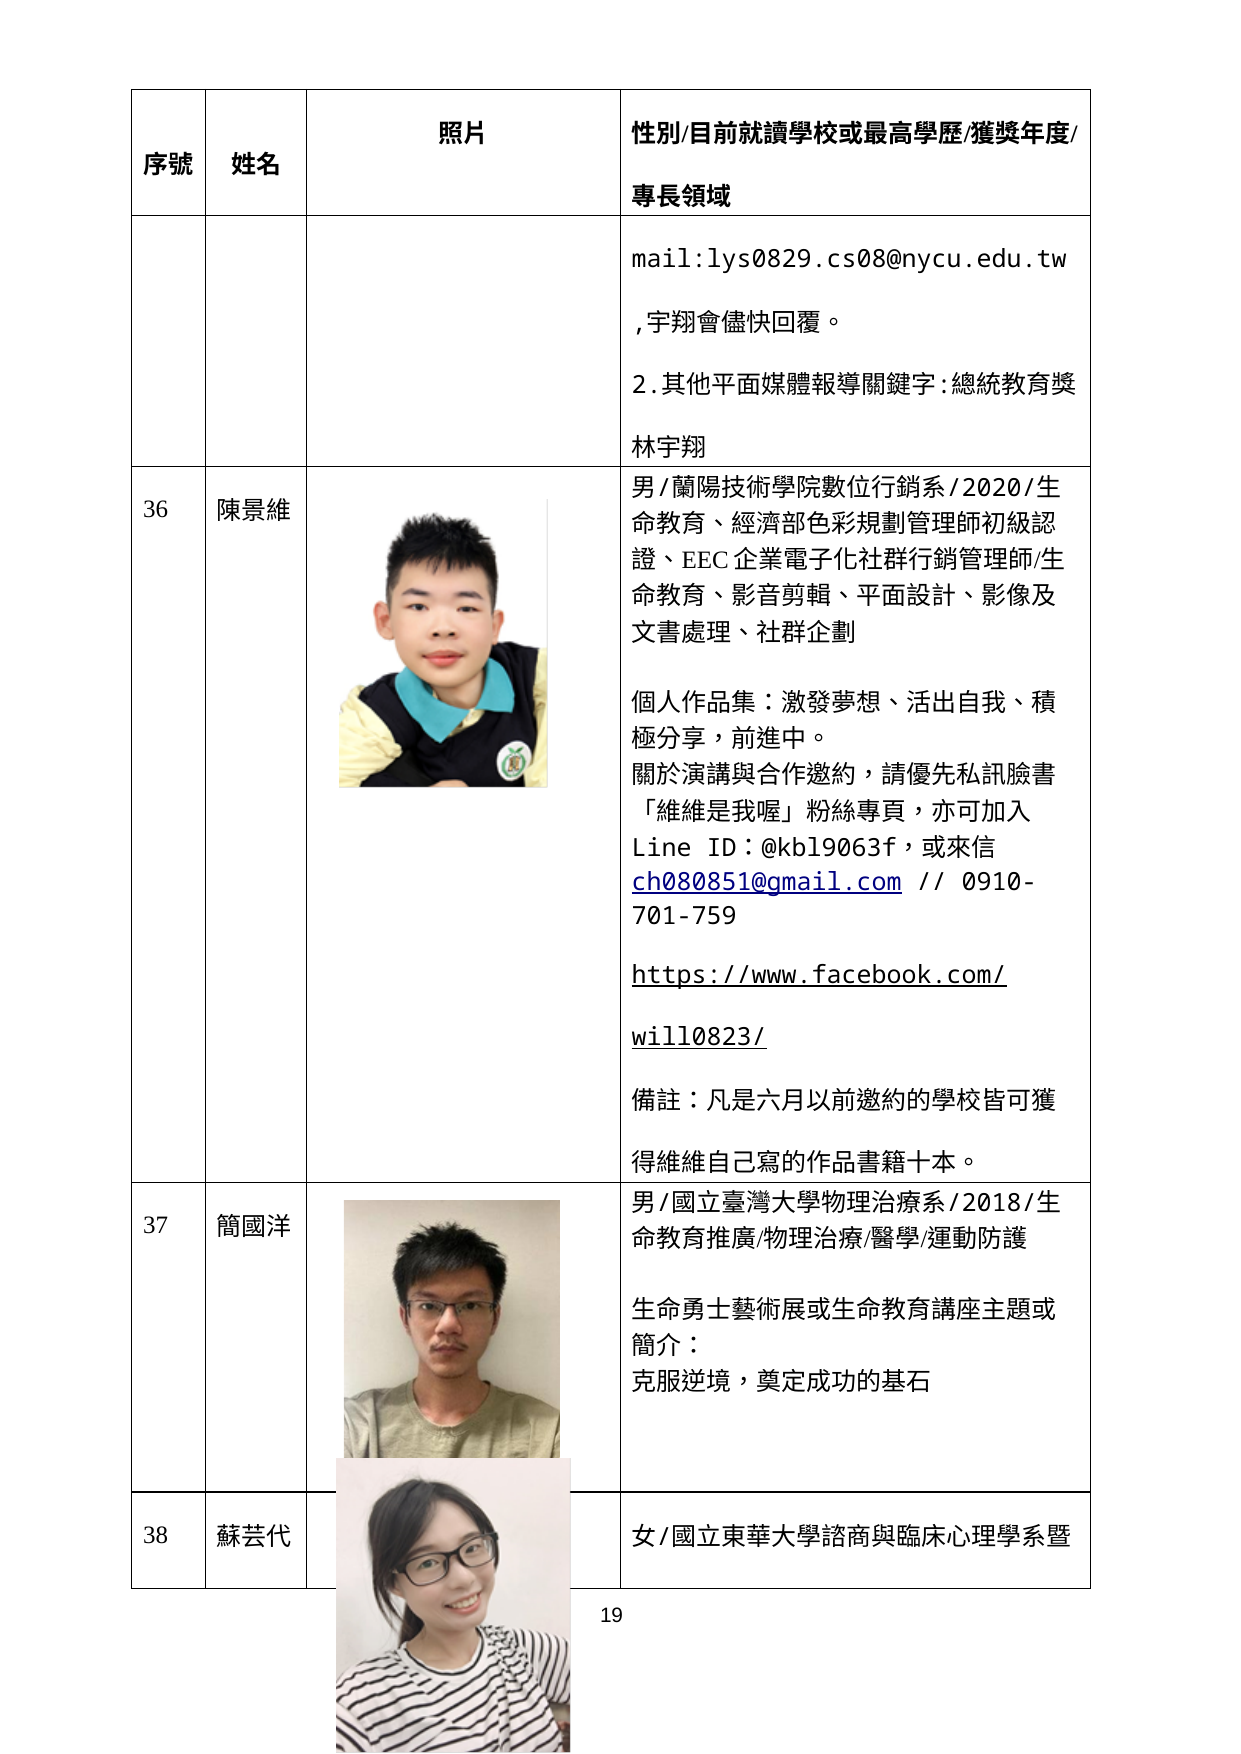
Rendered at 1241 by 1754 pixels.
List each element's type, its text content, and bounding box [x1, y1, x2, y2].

table_cell 36 [132, 467, 205, 1182]
table_cell [307, 467, 620, 1182]
table_cell [307, 1183, 620, 1491]
table_cell 38 [132, 1493, 205, 1588]
table_cell 陳景維 [206, 467, 306, 1182]
table_cell 男/國立臺灣大學物理治療系/2018/生命教育推廣/物理治療/醫學/運動防護 生命勇士藝術展或生命教育講座主題或簡介： 克服逆境，奠定成功的基石 [621, 1183, 1090, 1491]
table_cell [206, 216, 306, 466]
table_header 性別/目前就讀學校或最高學歷/獲獎年度/專長領域 [621, 90, 1090, 215]
table_cell 女/國立東華大學諮商與臨床心理學系暨 [621, 1493, 1090, 1588]
table_header 序號 [132, 90, 205, 215]
table_cell 37 [132, 1183, 205, 1491]
table_cell 蘇芸代 [206, 1493, 306, 1588]
table_header 姓名 [206, 90, 306, 215]
table_cell [571, 1493, 620, 1588]
table_cell [307, 1493, 336, 1588]
table_cell 男/蘭陽技術學院數位行銷系/2020/生命教育、經濟部色彩規劃管理師初級認證、EEC企業電子化社群行銷管理師/生命教育、影音剪輯、平面設計、影像及文書處理、社群企劃 個人作品集：激發夢想、活出自我、積極分享，前進中。 關於演講與合作邀約，請優先私訊臉書「維維是我喔」粉絲專頁，亦可加入Line ID：@kbl9063f，或來信ch080851@gmail.com // 0910-701-759 https://www.facebook.com/will0823/ 備註：凡是六月以前邀約的學校皆可獲得維維自己寫的作品書籍十本。 [621, 467, 1090, 1182]
table_cell mail:lys0829.cs08@nycu.edu.tw,宇翔會儘快回覆。 2.其他平面媒體報導關鍵字:總統教育獎林宇翔 [621, 216, 1090, 466]
table_cell [132, 216, 205, 466]
table_header 照片 [307, 90, 620, 215]
table_cell 簡國洋 [206, 1183, 306, 1491]
table_cell [307, 216, 620, 466]
